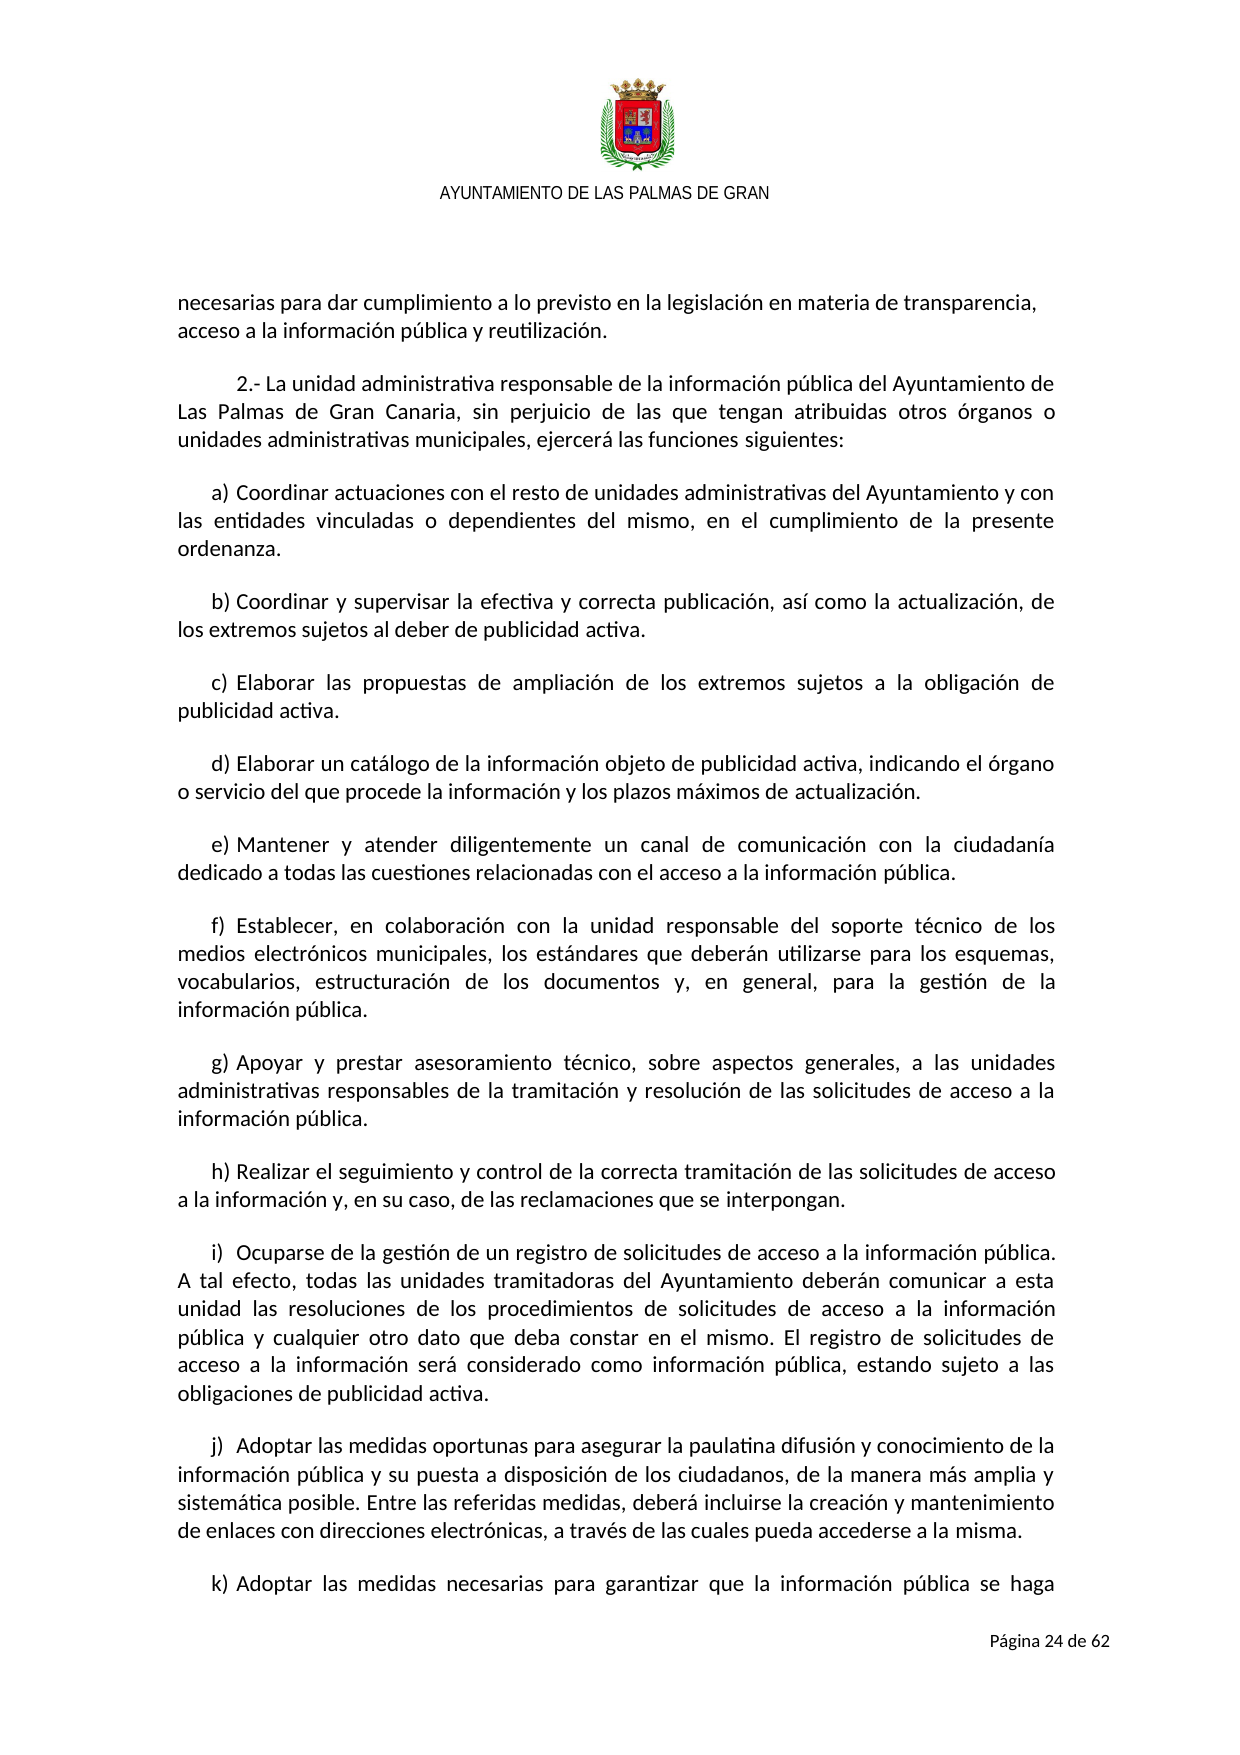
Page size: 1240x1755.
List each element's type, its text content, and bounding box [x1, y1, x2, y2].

list Coordinar y supervisar la efectiva y correcta publicación, así como la actualización, de los extremos sujetos al deber de publicidad activa. [167, 587, 1056, 643]
list Apoyar y prestar asesoramiento técnico, sobre aspectos generales, a las unidades administrativas responsables de la tramitación y resolución de las solicitudes de acceso a la información pública. [167, 1048, 1056, 1132]
text necesarias para dar cumplimiento a lo previsto en la legislación en materia de transparencia, acceso a la información pública y reutilización. [177, 288, 1063, 344]
list Adoptar las medidas oportunas para asegurar la paulatina difusión y conocimiento de la información pública y su puesta a disposición de los ciudadanos, de la manera más amplia y sistemática posible. Entre las referidas medidas, deberá incluirse la creación y mantenimiento de enlaces con direcciones electrónicas, a través de las cuales pueda accederse a la misma. [167, 1432, 1056, 1544]
list Coordinar actuaciones con el resto de unidades administrativas del Ayuntamiento y con las entidades vinculadas o dependientes del mismo, en el cumplimiento de la presente ordenanza. [167, 478, 1056, 562]
text 2.- La unidad administrativa responsable de la información pública del Ayuntamiento de Las Palmas de Gran Canaria, sin perjuicio de las que tengan atribuidas otros órganos o unidades administrativas municipales, ejercerá las funciones siguientes: [177, 369, 1056, 453]
list Adoptar las medidas necesarias para garantizar que la información pública se haga [167, 1569, 1056, 1596]
list Establecer, en colaboración con la unidad responsable del soporte técnico de los medios electrónicos municipales, los estándares que deberán utilizarse para los esquemas, vocabularios, estructuración de los documentos y, en general, para la gestión de la información pública. [167, 911, 1056, 1023]
list Realizar el seguimiento y control de la correcta tramitación de las solicitudes de acceso a la información y, en su caso, de las reclamaciones que se interpongan. [167, 1157, 1056, 1213]
list Elaborar un catálogo de la información objeto de publicidad activa, indicando el órgano o servicio del que procede la información y los plazos máximos de actualización. [167, 749, 1056, 805]
list Ocuparse de la gestión de un registro de solicitudes de acceso a la información pública. A tal efecto, todas las unidades tramitadoras del Ayuntamiento deberán comunicar a esta unidad las resoluciones de los procedimientos de solicitudes de acceso a la información pública y cualquier otro dato que deba constar en el mismo. El registro de solicitudes de acceso a la información será considerado como información pública, estando sujeto a las obligaciones de publicidad activa. [167, 1238, 1056, 1407]
list Elaborar las propuestas de ampliación de los extremos sujetos a la obligación de publicidad activa. [167, 668, 1056, 724]
list Mantener y atender diligentemente un canal de comunicación con la ciudadanía dedicado a todas las cuestiones relacionadas con el acceso a la información pública. [167, 830, 1056, 886]
